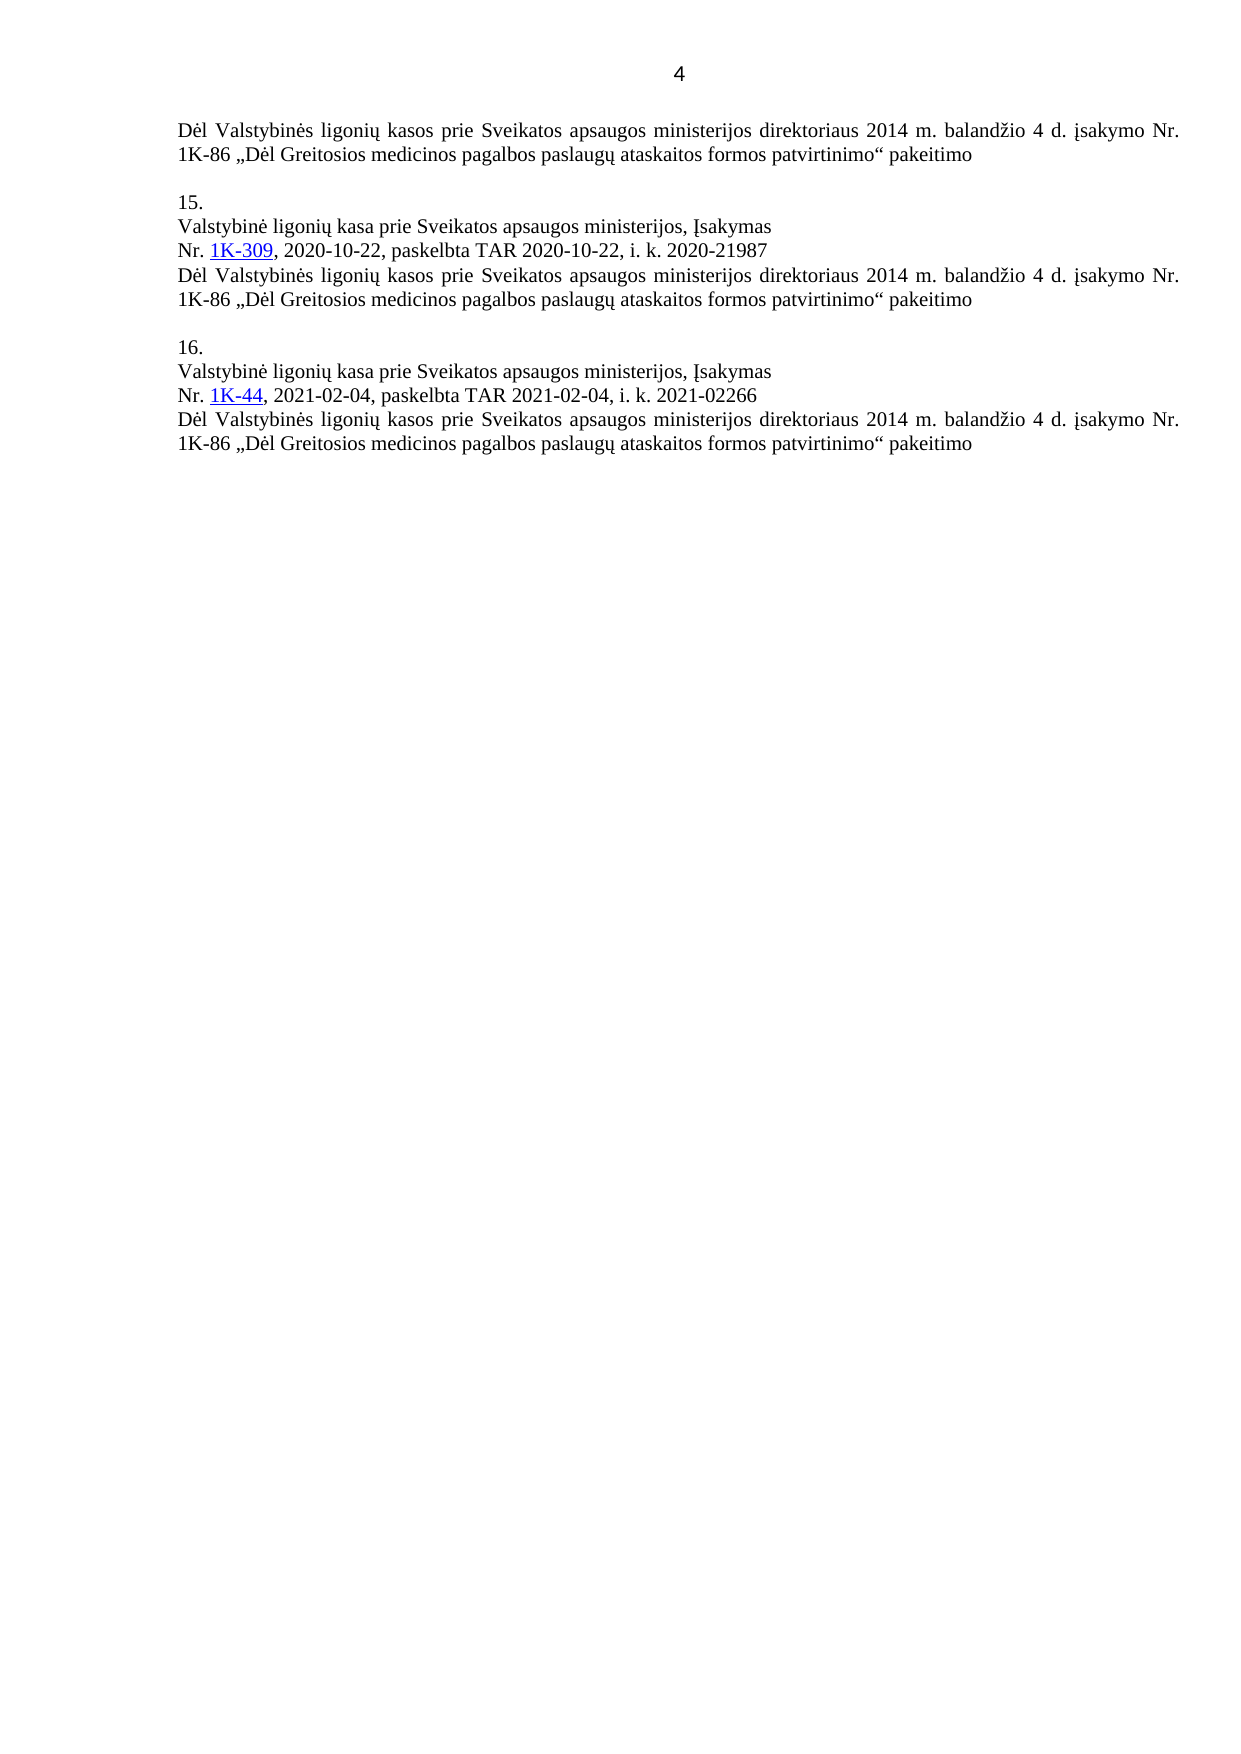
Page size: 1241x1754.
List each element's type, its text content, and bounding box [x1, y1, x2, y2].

text Nr. 1K-309, 2020-10-22, paskelbta TAR 2020-10-22, i. k. 2020-21987 [177, 238, 1181, 262]
text 15. [177, 190, 1181, 214]
text Nr. 1K-44, 2021-02-04, paskelbta TAR 2021-02-04, i. k. 2021-02266 [177, 383, 1181, 407]
text Valstybinė ligonių kasa prie Sveikatos apsaugos ministerijos, Įsakymas [177, 359, 1181, 383]
text Dėl Valstybinės ligonių kasos prie Sveikatos apsaugos ministerijos direktoriaus 2014 m. balandžio 4 d. įsakymo Nr. 1K-86 „Dėl Greitosios medicinos pagalbos paslaugų ataskaitos formos patvirtinimo“ pakeitimo [177, 407, 1181, 455]
text Dėl Valstybinės ligonių kasos prie Sveikatos apsaugos ministerijos direktoriaus 2014 m. balandžio 4 d. įsakymo Nr. 1K-86 „Dėl Greitosios medicinos pagalbos paslaugų ataskaitos formos patvirtinimo“ pakeitimo [177, 118, 1181, 166]
text 16. [177, 335, 1181, 359]
text Dėl Valstybinės ligonių kasos prie Sveikatos apsaugos ministerijos direktoriaus 2014 m. balandžio 4 d. įsakymo Nr. 1K-86 „Dėl Greitosios medicinos pagalbos paslaugų ataskaitos formos patvirtinimo“ pakeitimo [177, 262, 1181, 311]
text Valstybinė ligonių kasa prie Sveikatos apsaugos ministerijos, Įsakymas [177, 214, 1181, 238]
